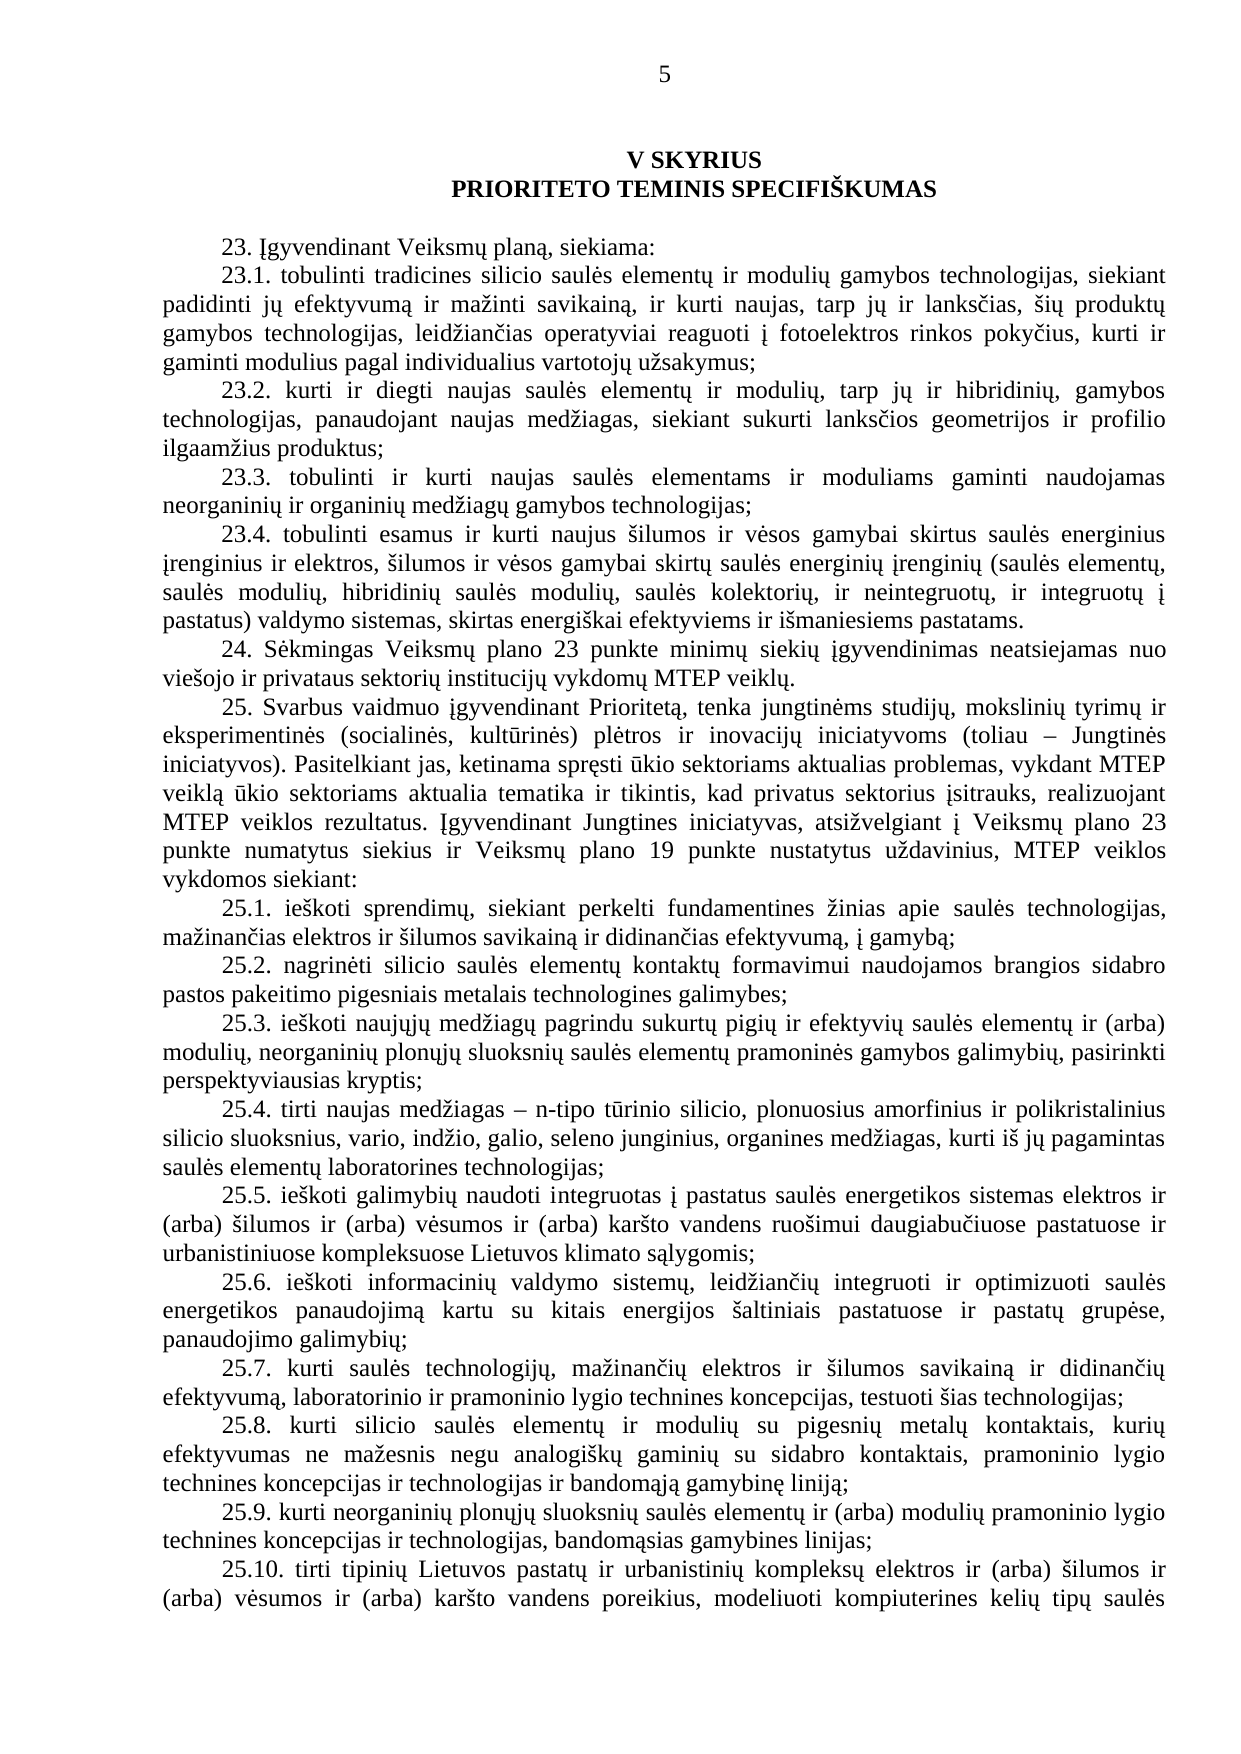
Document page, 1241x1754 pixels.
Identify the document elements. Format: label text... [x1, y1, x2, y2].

text 25.5. ieškoti galimybių naudoti integruotas į pastatus saulės energetikos sistemas elektros ir (arba) šilumos ir (arba) vėsumos ir (arba) karšto vandens ruošimui daugiabučiuose pastatuose ir urbanistiniuose kompleksuose Lietuvos klimato sąlygomis; [162, 1180, 1167, 1267]
text 23.2. kurti ir diegti naujas saulės elementų ir modulių, tarp jų ir hibridinių, gamybos technologijas, panaudojant naujas medžiagas, siekiant sukurti lanksčios geometrijos ir profilio ilgaamžius produktus; [162, 375, 1167, 462]
text 25.10. tirti tipinių Lietuvos pastatų ir urbanistinių kompleksų elektros ir (arba) šilumos ir (arba) vėsumos ir (arba) karšto vandens poreikius, modeliuoti kompiuterines kelių tipų saulės [162, 1554, 1167, 1612]
text 23.3. tobulinti ir kurti naujas saulės elementams ir moduliams gaminti naudojamas neorganinių ir organinių medžiagų gamybos technologijas; [162, 462, 1167, 519]
text 23.1. tobulinti tradicines silicio saulės elementų ir modulių gamybos technologijas, siekiant padidinti jų efektyvumą ir mažinti savikainą, ir kurti naujas, tarp jų ir lanksčias, šių produktų gamybos technologijas, leidžiančias operatyviai reaguoti į fotoelektros rinkos pokyčius, kurti ir gaminti modulius pagal individualius vartotojų užsakymus; [162, 260, 1167, 375]
text PRIORITETO TEMINIS SPECIFIŠKUMAS [162, 174, 1167, 203]
text 25.8. kurti silicio saulės elementų ir modulių su pigesnių metalų kontaktais, kurių efektyvumas ne mažesnis negu analogiškų gaminių su sidabro kontaktais, pramoninio lygio technines koncepcijas ir technologijas ir bandomąją gamybinę liniją; [162, 1410, 1167, 1497]
text 25. Svarbus vaidmuo įgyvendinant Prioritetą, tenka jungtinėms studijų, mokslinių tyrimų ir eksperimentinės (socialinės, kultūrinės) plėtros ir inovacijų iniciatyvoms (toliau – Jungtinės iniciatyvos). Pasitelkiant jas, ketinama spręsti ūkio sektoriams aktualias problemas, vykdant MTEP veiklą ūkio sektoriams aktualia tematika ir tikintis, kad privatus sektorius įsitrauks, realizuojant MTEP veiklos rezultatus. Įgyvendinant Jungtines iniciatyvas, atsižvelgiant į Veiksmų plano 23 punkte numatytus siekius ir Veiksmų plano 19 punkte nustatytus uždavinius, MTEP veiklos vykdomos siekiant: [162, 692, 1167, 893]
text 25.2. nagrinėti silicio saulės elementų kontaktų formavimui naudojamos brangios sidabro pastos pakeitimo pigesniais metalais technologines galimybes; [162, 950, 1167, 1008]
text 25.7. kurti saulės technologijų, mažinančių elektros ir šilumos savikainą ir didinančių efektyvumą, laboratorinio ir pramoninio lygio technines koncepcijas, testuoti šias technologijas; [162, 1353, 1167, 1410]
text 23.4. tobulinti esamus ir kurti naujus šilumos ir vėsos gamybai skirtus saulės energinius įrenginius ir elektros, šilumos ir vėsos gamybai skirtų saulės energinių įrenginių (saulės elementų, saulės modulių, hibridinių saulės modulių, saulės kolektorių, ir neintegruotų, ir integruotų į pastatus) valdymo sistemas, skirtas energiškai efektyviems ir išmaniesiems pastatams. [162, 519, 1167, 634]
text 25.6. ieškoti informacinių valdymo sistemų, leidžiančių integruoti ir optimizuoti saulės energetikos panaudojimą kartu su kitais energijos šaltiniais pastatuose ir pastatų grupėse, panaudojimo galimybių; [162, 1267, 1167, 1353]
text 24. Sėkmingas Veiksmų plano 23 punkte minimų siekių įgyvendinimas neatsiejamas nuo viešojo ir privataus sektorių institucijų vykdomų MTEP veiklų. [162, 634, 1167, 692]
text V SKYRIUS [162, 145, 1167, 174]
text 23. Įgyvendinant Veiksmų planą, siekiama: [162, 232, 1167, 260]
text 25.4. tirti naujas medžiagas – n-tipo tūrinio silicio, plonuosius amorfinius ir polikristalinius silicio sluoksnius, vario, indžio, galio, seleno junginius, organines medžiagas, kurti iš jų pagamintas saulės elementų laboratorines technologijas; [162, 1094, 1167, 1180]
text 25.1. ieškoti sprendimų, siekiant perkelti fundamentines žinias apie saulės technologijas, mažinančias elektros ir šilumos savikainą ir didinančias efektyvumą, į gamybą; [162, 893, 1167, 950]
text 25.3. ieškoti naujųjų medžiagų pagrindu sukurtų pigių ir efektyvių saulės elementų ir (arba) modulių, neorganinių plonųjų sluoksnių saulės elementų pramoninės gamybos galimybių, pasirinkti perspektyviausias kryptis; [162, 1008, 1167, 1094]
text 25.9. kurti neorganinių plonųjų sluoksnių saulės elementų ir (arba) modulių pramoninio lygio technines koncepcijas ir technologijas, bandomąsias gamybines linijas; [162, 1497, 1167, 1554]
